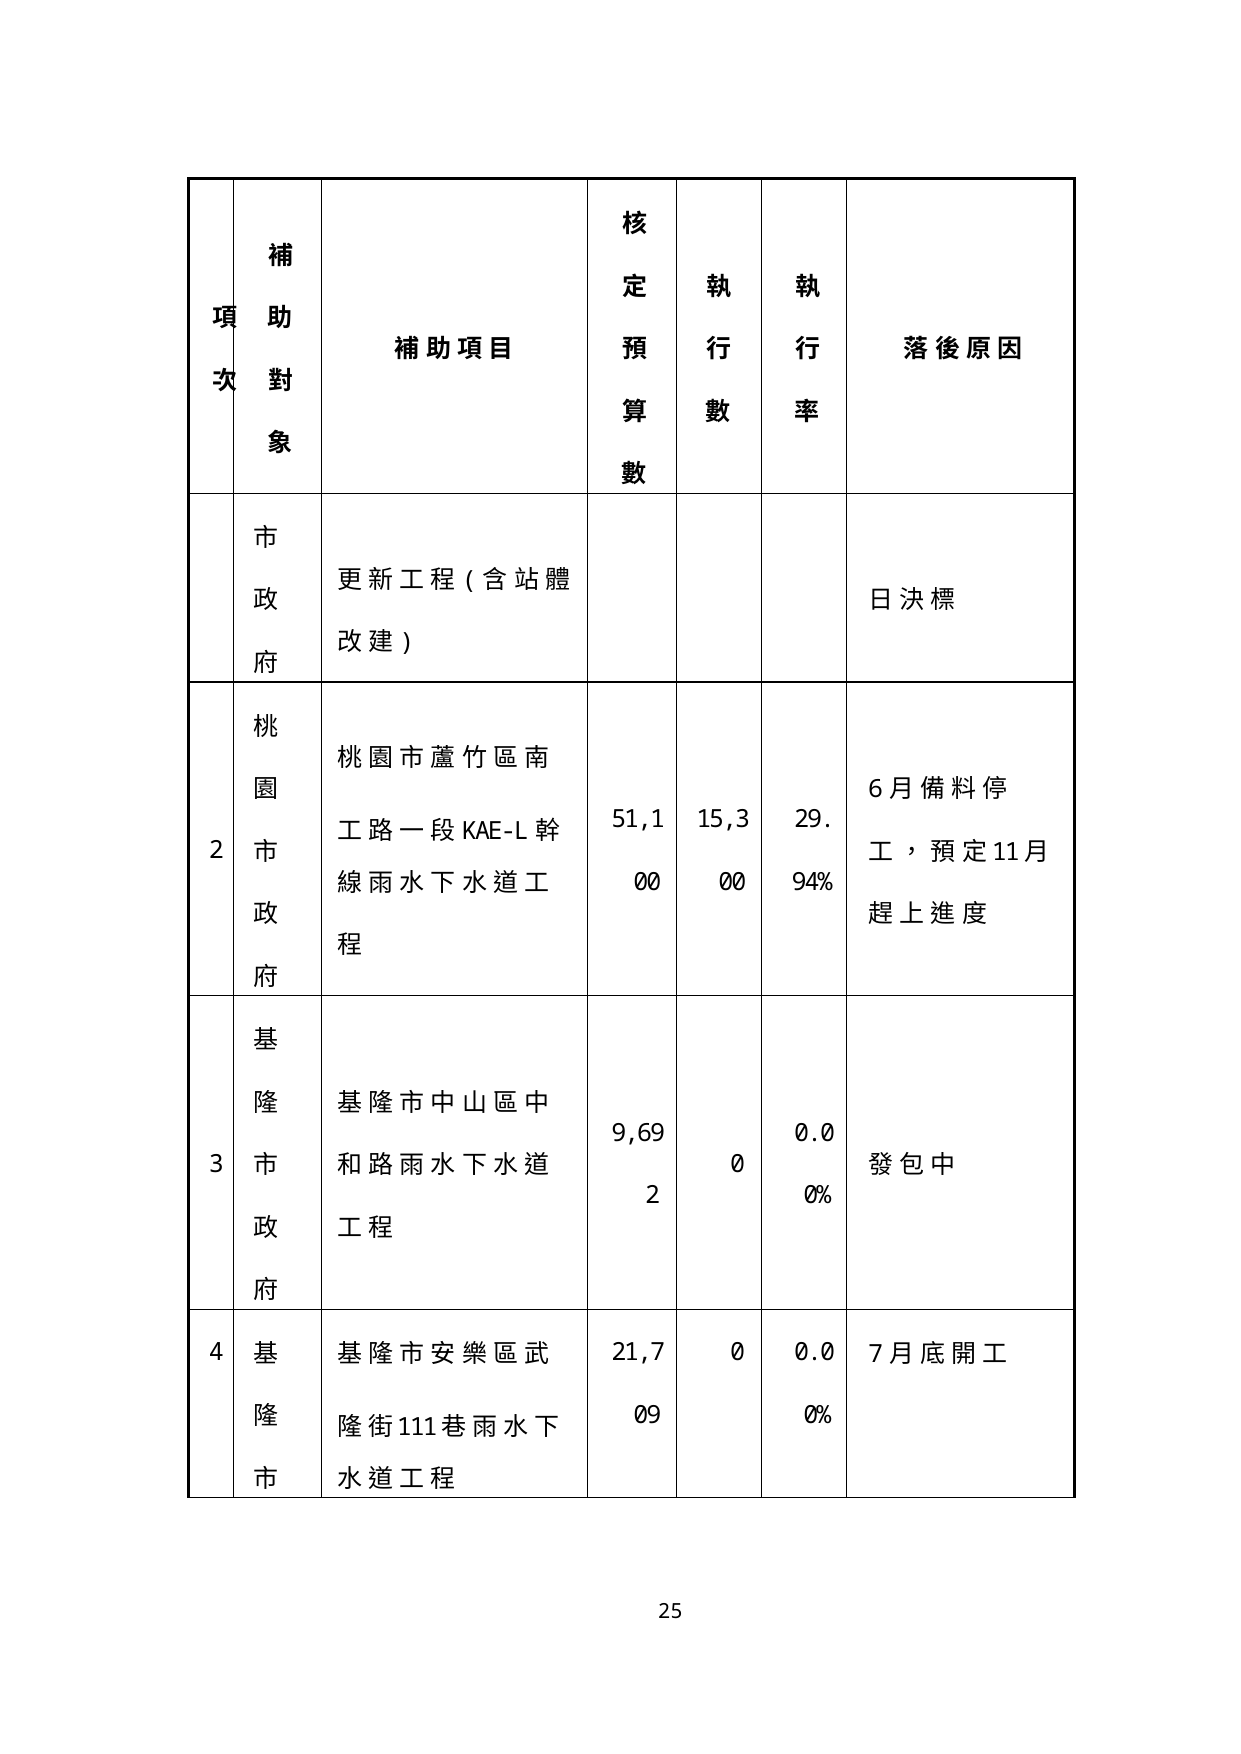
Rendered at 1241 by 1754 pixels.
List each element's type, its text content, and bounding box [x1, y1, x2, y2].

table_cell 發包中 [847, 996, 1073, 1308]
table_header 項次 [190, 180, 233, 493]
table_cell [190, 494, 233, 681]
table_header 補助 對象 [234, 180, 321, 493]
table_header 落後原因 [847, 180, 1073, 493]
table_cell 更新工程(含站體改建) [322, 494, 587, 681]
table_cell 51,100 [588, 683, 676, 995]
table_cell 0 [677, 996, 761, 1308]
table_cell 0.00% [762, 1310, 846, 1497]
table_cell 7月底開工 [847, 1310, 1073, 1497]
table_cell 桃園市政府 [234, 683, 321, 995]
table_cell 基隆市安樂區武隆街111巷雨水下水道工程 [322, 1310, 587, 1497]
table_cell 0 [677, 1310, 761, 1497]
table_cell 3 [190, 996, 233, 1308]
table_cell 29.94% [762, 683, 846, 995]
table_cell 0.00% [762, 996, 846, 1308]
table_cell 15,300 [677, 683, 761, 995]
table_cell [677, 494, 761, 681]
table_cell [588, 494, 676, 681]
table_header 執行率 [762, 180, 846, 493]
table_cell 日決標 [847, 494, 1073, 681]
table_cell 基隆市政府 [234, 996, 321, 1308]
table_cell 2 [190, 683, 233, 995]
table_cell 6月備料停工，預定11月趕上進度 [847, 683, 1073, 995]
table_cell 4 [190, 1310, 233, 1497]
table_header 核定預算數 [588, 180, 676, 493]
table_cell 桃園市蘆竹區南工路一段KAE-L幹線雨水下水道工程 [322, 683, 587, 995]
table_header 補助項目 [322, 180, 587, 493]
table_cell 基隆市中山區中和路雨水下水道工程 [322, 996, 587, 1308]
table_cell 9,692 [588, 996, 676, 1308]
table_header 執行數 [677, 180, 761, 493]
table_cell 基隆市 [234, 1310, 321, 1497]
table_cell 21,709 [588, 1310, 676, 1497]
table_cell 市政府 [234, 494, 321, 681]
table_cell [762, 494, 846, 681]
